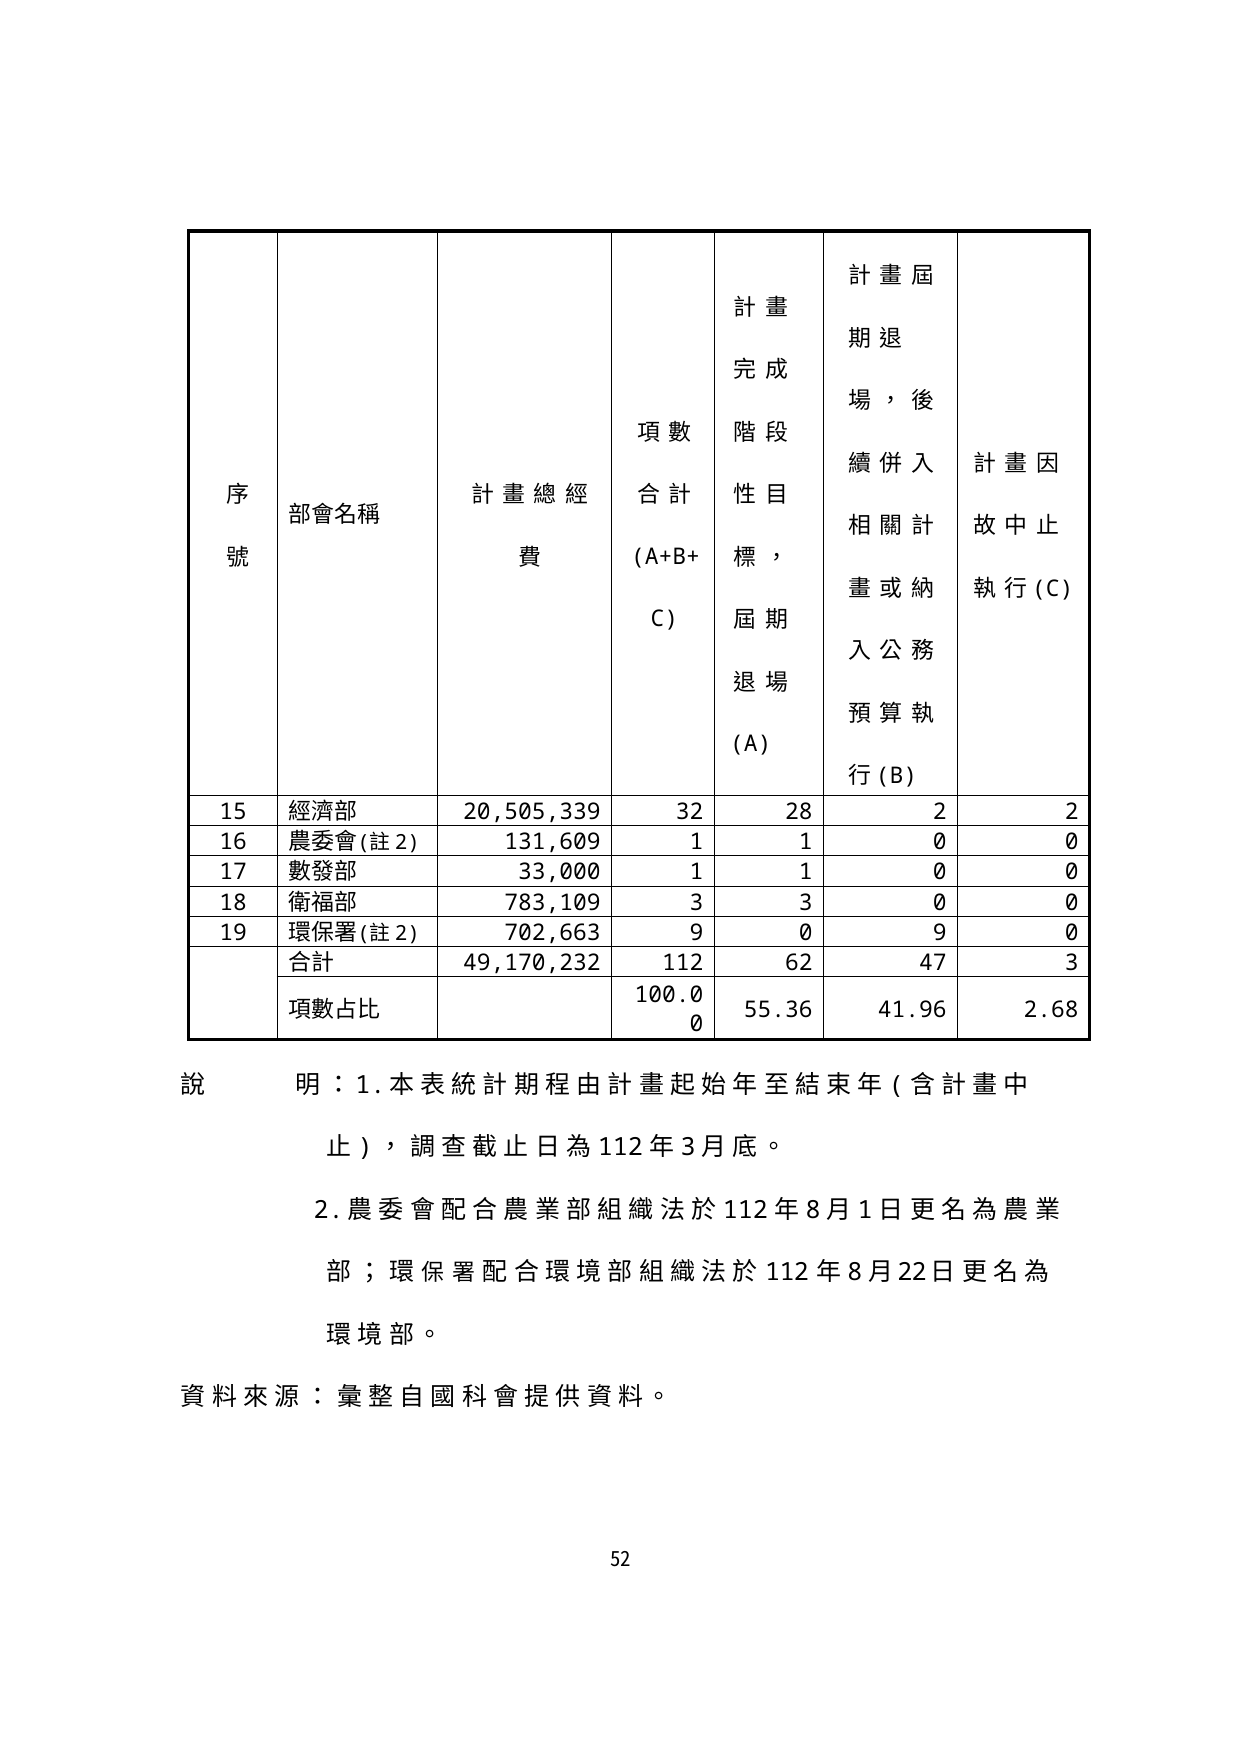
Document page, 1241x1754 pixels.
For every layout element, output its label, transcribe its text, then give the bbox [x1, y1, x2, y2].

table_cell 15 [190, 796, 277, 825]
table_header 計畫完成階段性目標，屆期退場(A) [715, 233, 823, 795]
table_cell 經濟部 [278, 796, 437, 825]
table_cell 1 [715, 826, 823, 855]
table_cell 數發部 [278, 856, 437, 886]
table_header 計畫屆期退場，後續併入相關計畫或納入公務預算執行(B) [824, 233, 957, 795]
table_cell 0 [958, 856, 1088, 886]
table_cell 702,663 [438, 917, 611, 946]
table_cell 項數占比 [278, 977, 437, 1038]
table_cell 3 [958, 947, 1088, 976]
table_header 計畫總經費 [438, 233, 611, 795]
table_cell 20,505,339 [438, 796, 611, 825]
table_cell 衛福部 [278, 887, 437, 916]
table_cell 0 [958, 887, 1088, 916]
table_cell 2 [824, 796, 957, 825]
table_cell 0 [715, 917, 823, 946]
table_header 項數 合計(A+B+C) [612, 233, 714, 795]
table_cell 0 [824, 826, 957, 855]
table_cell 18 [190, 887, 277, 916]
table_cell 3 [612, 887, 714, 916]
table_cell [438, 977, 611, 1038]
table_cell 100.00 [612, 977, 714, 1038]
table_cell 131,609 [438, 826, 611, 855]
text 2.農委會配合農業部組織法於112年8月1日更名為農業部；環保署配合環境部組織法於112年8月22日更名為環境部。 [177, 1166, 1078, 1353]
table_cell 1 [612, 856, 714, 886]
table_cell 9 [824, 917, 957, 946]
table_cell 55.36 [715, 977, 823, 1038]
table_cell 0 [824, 887, 957, 916]
table_cell 28 [715, 796, 823, 825]
table_header 部會名稱 [278, 233, 437, 795]
table_cell 0 [958, 917, 1088, 946]
table_cell 47 [824, 947, 957, 976]
table_cell 2.68 [958, 977, 1088, 1038]
table_cell 19 [190, 917, 277, 946]
table_cell 16 [190, 826, 277, 855]
table_cell 環保署(註2) [278, 917, 437, 946]
table_cell 62 [715, 947, 823, 976]
table_cell 農委會(註2) [278, 826, 437, 855]
table_cell 32 [612, 796, 714, 825]
table_cell 783,109 [438, 887, 611, 916]
table_cell 3 [715, 887, 823, 916]
table_header 序號 [190, 233, 277, 795]
table_cell 112 [612, 947, 714, 976]
table_cell 1 [612, 826, 714, 855]
table_cell 合計 [278, 947, 437, 976]
table_cell 41.96 [824, 977, 957, 1038]
text 說 明：1.本表統計期程由計畫起始年至結束年(含計畫中止)，調查截止日為112年3月底。 [177, 1041, 1078, 1166]
table_cell 1 [715, 856, 823, 886]
table_cell 9 [612, 917, 714, 946]
table_cell 17 [190, 856, 277, 886]
table_cell 0 [824, 856, 957, 886]
table_cell 49,170,232 [438, 947, 611, 976]
table_cell 33,000 [438, 856, 611, 886]
table_cell 2 [958, 796, 1088, 825]
text 資料來源：彙整自國科會提供資料。 [177, 1353, 1078, 1416]
table_cell [190, 947, 277, 1038]
table_cell 0 [958, 826, 1088, 855]
table_header 計畫因故中止執行(C) [958, 233, 1088, 795]
